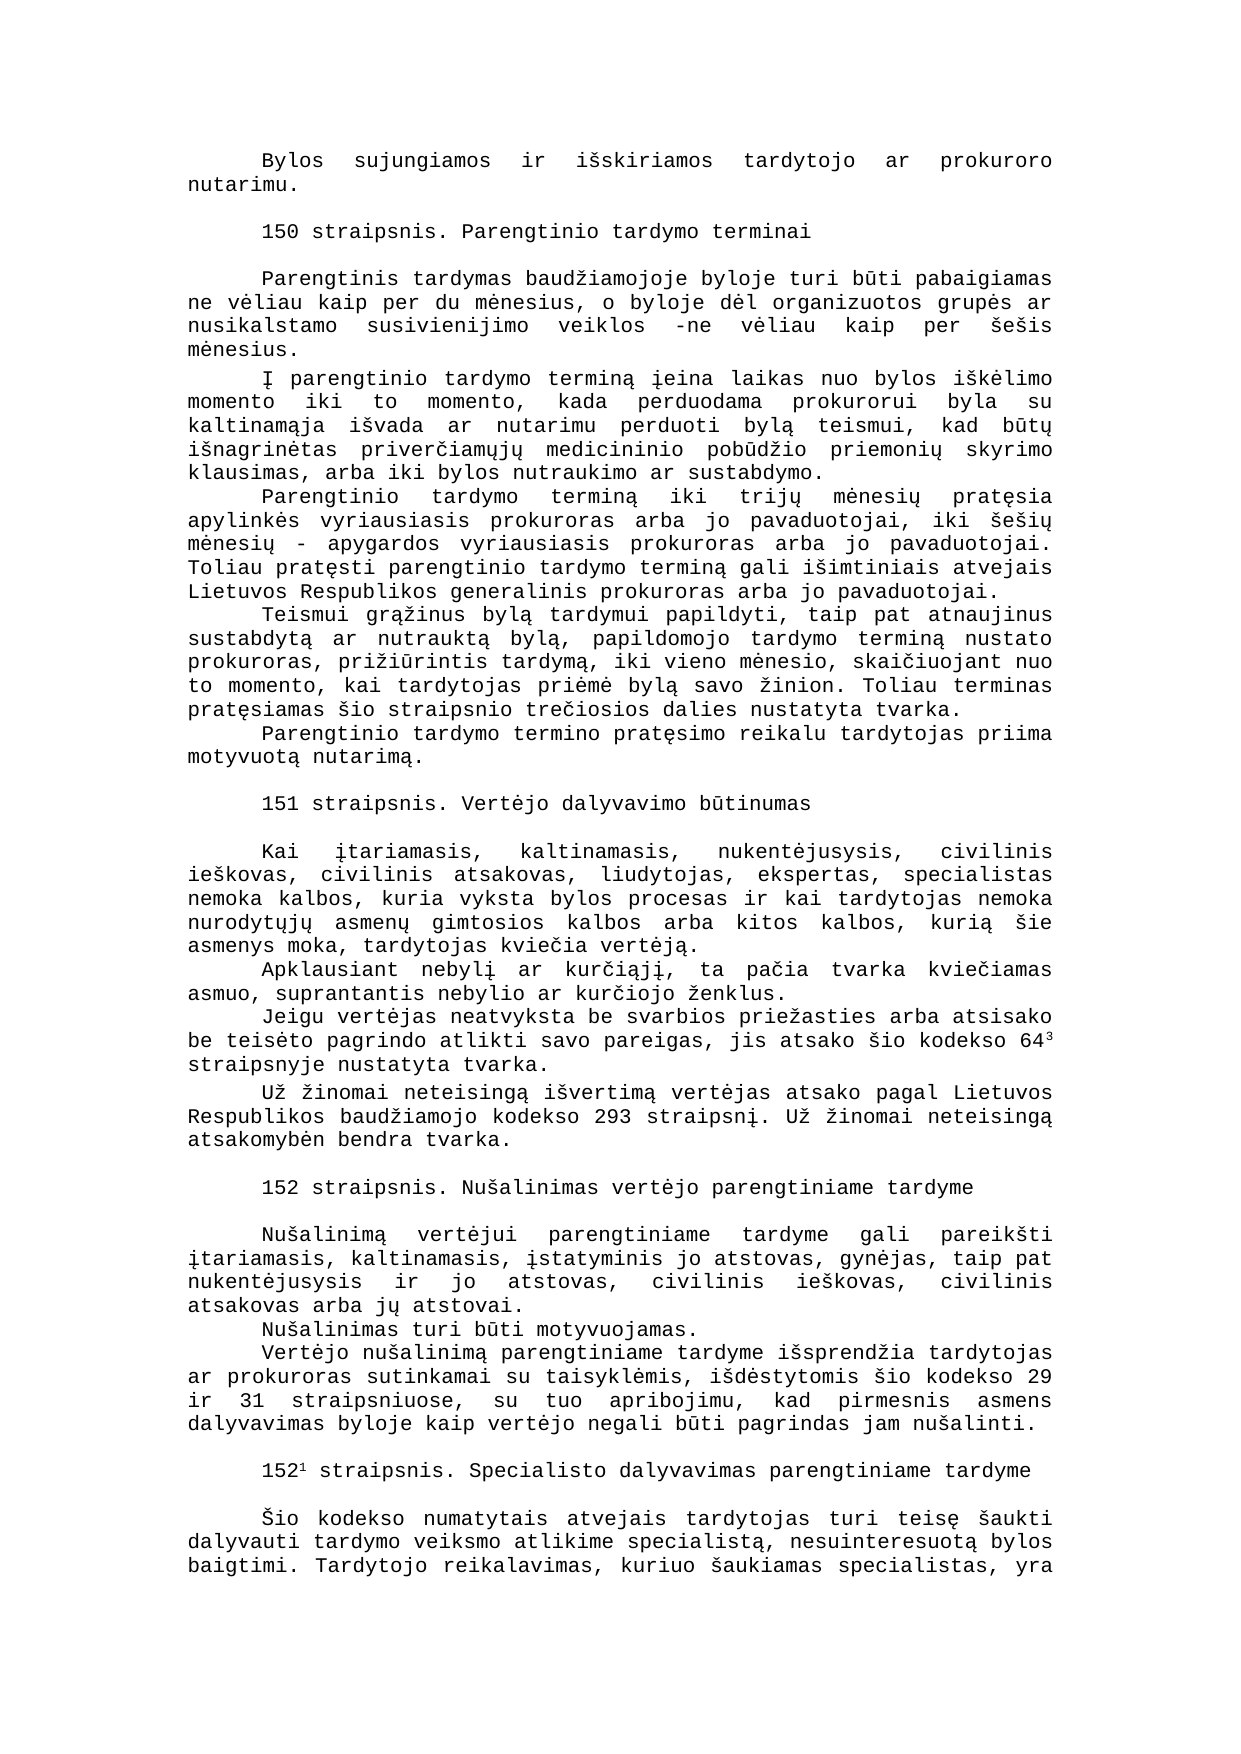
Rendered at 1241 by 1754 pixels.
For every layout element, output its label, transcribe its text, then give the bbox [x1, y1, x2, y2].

text Parengtinis tardymas baudžiamojoje byloje turi būti pabaigiamas ne vėliau kaip per du mėnesius, o byloje dėl organizuotos grupės ar nusikalstamo susivienijimo veiklos -ne vėliau kaip per šešis mėnesius. [187, 268, 1053, 363]
text 1521 straipsnis. Specialisto dalyvavimas parengtiniame tardyme [261, 1461, 1053, 1484]
text Parengtinio tardymo termino pratęsimo reikalu tardytojas priima motyvuotą nutarimą. [187, 722, 1053, 770]
text Jeigu vertėjas neatvyksta be svarbios priežasties arba atsisako be teisėto pagrindo atlikti savo pareigas, jis atsako šio kodekso 643 straipsnyje nustatyta tvarka. [187, 1006, 1053, 1077]
text Kai įtariamasis, kaltinamasis, nukentėjusysis, civilinis ieškovas, civilinis atsakovas, liudytojas, ekspertas, specialistas nemoka kalbos, kuria vyksta bylos procesas ir kai tardytojas nemoka nurodytųjų asmenų gimtosios kalbos arba kitos kalbos, kurią šie asmenys moka, tardytojas kviečia vertėją. [187, 841, 1053, 959]
text Nušalinimas turi būti motyvuojamas. [187, 1319, 1053, 1342]
text Parengtinio tardymo terminą iki trijų mėnesių pratęsia apylinkės vyriausiasis prokuroras arba jo pavaduotojai, iki šešių mėnesių - apygardos vyriausiasis prokuroras arba jo pavaduotojai. Toliau pratęsti parengtinio tardymo terminą gali išimtiniais atvejais Lietuvos Respublikos generalinis prokuroras arba jo pavaduotojai. [187, 486, 1053, 604]
text Nušalinimą vertėjui parengtiniame tardyme gali pareikšti įtariamasis, kaltinamasis, įstatyminis jo atstovas, gynėjas, taip pat nukentėjusysis ir jo atstovas, civilinis ieškovas, civilinis atsakovas arba jų atstovai. [187, 1224, 1053, 1319]
text Šio kodekso numatytais atvejais tardytojas turi teisę šaukti dalyvauti tardymo veiksmo atlikime specialistą, nesuinteresuotą bylos baigtimi. Tardytojo reikalavimas, kuriuo šaukiamas specialistas, yra [187, 1508, 1053, 1579]
text 152 straipsnis. Nušalinimas vertėjo parengtiniame tardyme [187, 1177, 1053, 1200]
text 150 straipsnis. Parengtinio tardymo terminai [187, 221, 1053, 244]
text 151 straipsnis. Vertėjo dalyvavimo būtinumas [187, 793, 1053, 817]
text Vertėjo nušalinimą parengtiniame tardyme išsprendžia tardytojas ar prokuroras sutinkamai su taisyklėmis, išdėstytomis šio kodekso 29 ir 31 straipsniuose, su tuo apribojimu, kad pirmesnis asmens dalyvavimas byloje kaip vertėjo negali būti pagrindas jam nušalinti. [187, 1342, 1053, 1437]
text Teismui grąžinus bylą tardymui papildyti, taip pat atnaujinus sustabdytą ar nutrauktą bylą, papildomojo tardymo terminą nustato prokuroras, prižiūrintis tardymą, iki vieno mėnesio, skaičiuojant nuo to momento, kai tardytojas priėmė bylą savo žinion. Toliau terminas pratęsiamas šio straipsnio trečiosios dalies nustatyta tvarka. [187, 604, 1053, 722]
text Apklausiant nebylį ar kurčiąjį, ta pačia tvarka kviečiamas asmuo, suprantantis nebylio ar kurčiojo ženklus. [187, 959, 1053, 1006]
text Į parengtinio tardymo terminą įeina laikas nuo bylos iškėlimo momento iki to momento, kada perduodama prokurorui byla su kaltinamąja išvada ar nutarimu perduoti bylą teismui, kad būtų išnagrinėtas priverčiamųjų medicininio pobūdžio priemonių skyrimo klausimas, arba iki bylos nutraukimo ar sustabdymo. [187, 368, 1053, 486]
text Už žinomai neteisingą išvertimą vertėjas atsako pagal Lietuvos Respublikos baudžiamojo kodekso 293 straipsnį. Už žinomai neteisingą atsakomybėn bendra tvarka. [187, 1082, 1053, 1153]
text Bylos sujungiamos ir išskiriamos tardytojo ar prokuroro nutarimu. [187, 150, 1053, 197]
